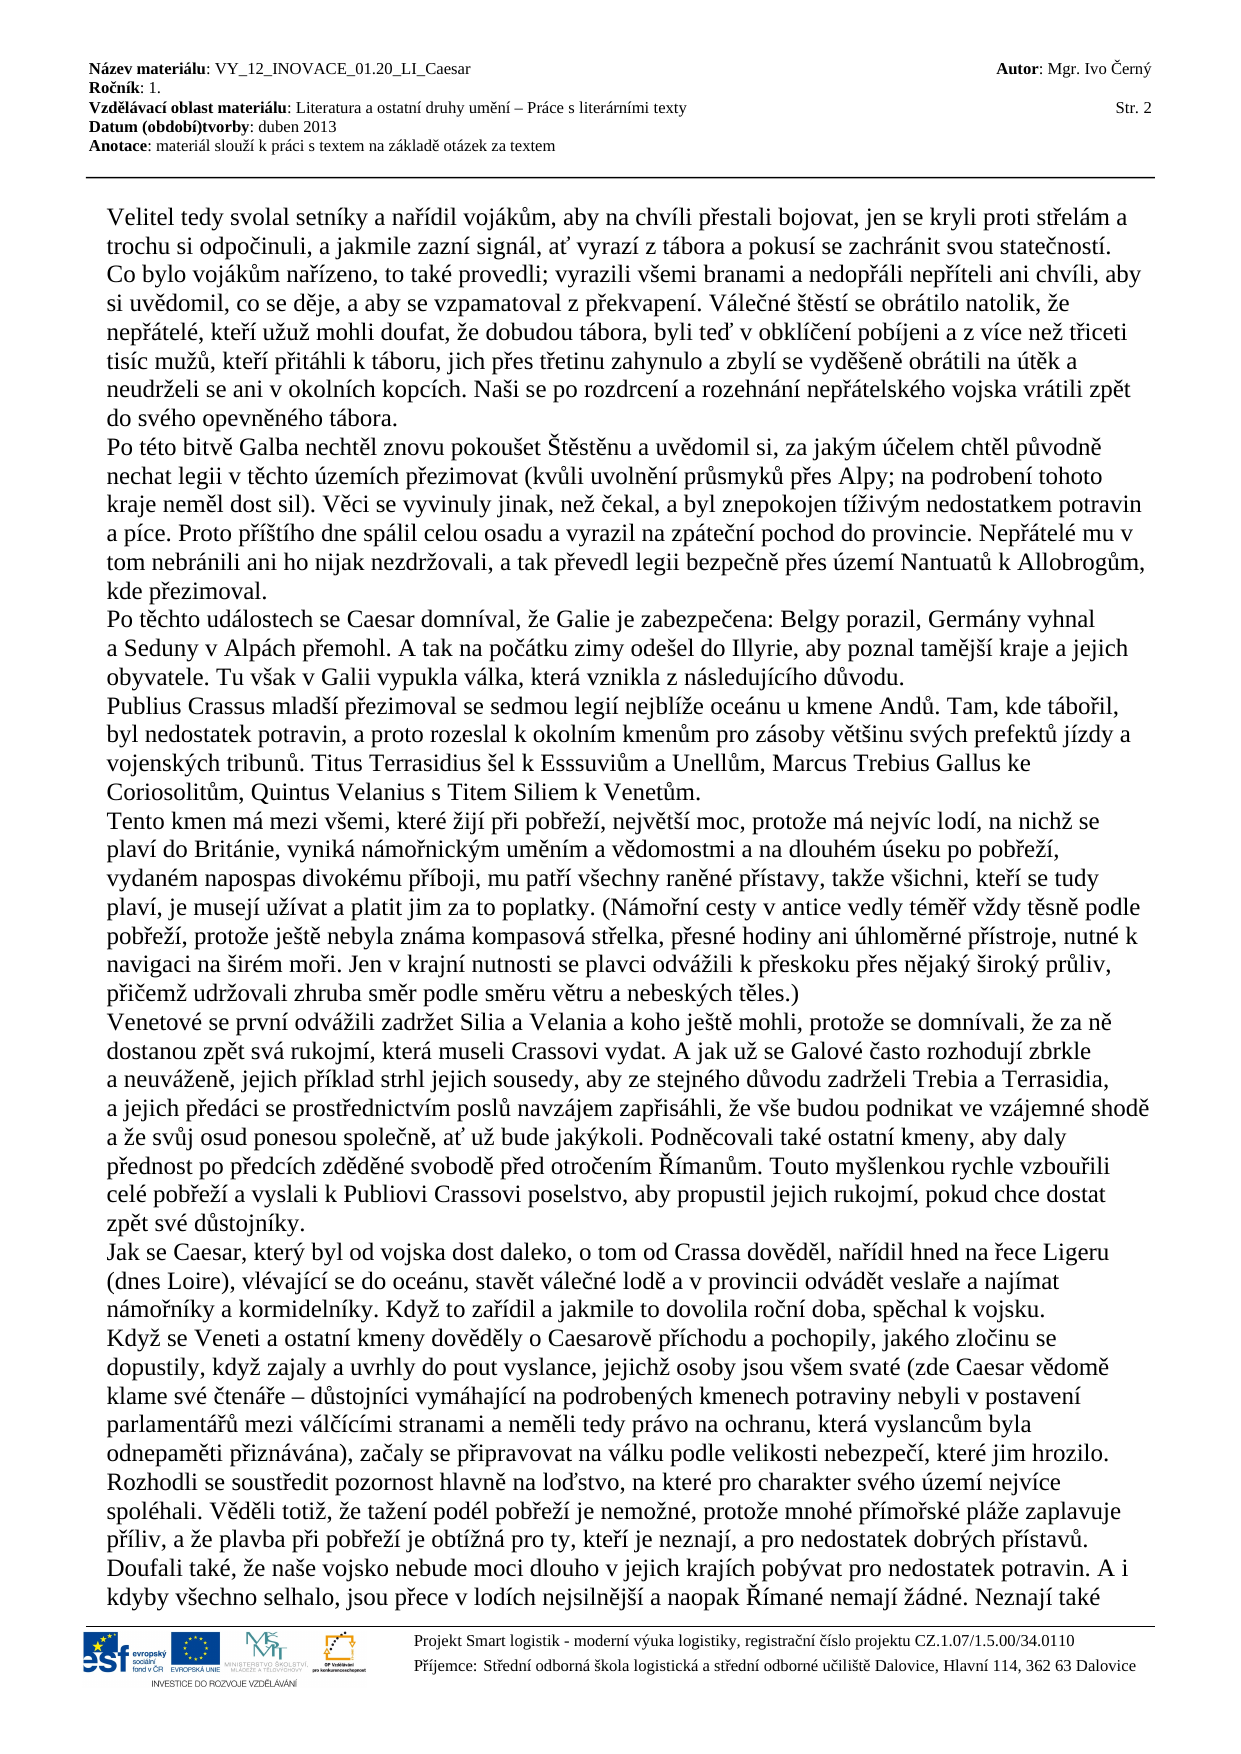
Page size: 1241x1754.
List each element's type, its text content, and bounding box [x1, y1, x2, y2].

text Velitel tedy svolal setníky a nařídil vojákům, aby na chvíli přestali bojovat, jen se kryli proti střelám a trochu si odpočinuli, a jakmile zazní signál, ať vyrazí z tábora a pokusí se zachránit svou statečností. [106, 202, 1152, 259]
text Publius Crassus mladší přezimoval se sedmou legií nejblíže oceánu u kmene Andů. Tam, kde tábořil, byl nedostatek potravin, a proto rozeslal k okolním kmenům pro zásoby většinu svých prefektů jízdy a vojenských tribunů. Titus Terrasidius šel k Esssuviům a Unellům, Marcus Trebius Gallus ke Coriosolitům, Quintus Velanius s Titem Siliem k Venetům. [106, 691, 1152, 806]
text Když se Veneti a ostatní kmeny dověděly o Caesarově příchodu a pochopily, jakého zločinu se dopustily, když zajaly a uvrhly do pout vyslance, jejichž osoby jsou všem svaté (zde Caesar vědomě klame své čtenáře – důstojníci vymáhající na podrobených kmenech potraviny nebyli v postavení parlamentářů mezi válčícími stranami a neměli tedy právo na ochranu, která vyslancům byla odnepaměti přiznávána), začaly se připravovat na válku podle velikosti nebezpečí, které jim hrozilo. Rozhodli se soustředit pozornost hlavně na loďstvo, na které pro charakter svého území nejvíce spoléhali. Věděli totiž, že tažení podél pobřeží je nemožné, protože mnohé přímořské pláže zaplavuje příliv, a že plavba při pobřeží je obtížná pro ty, kteří je neznají, a pro nedostatek dobrých přístavů. Doufali také, že naše vojsko nebude moci dlouho v jejich krajích pobývat pro nedostatek potravin. A i kdyby všechno selhalo, jsou přece v lodích nejsilnější a naopak Římané nemají žádné. Neznají také [106, 1323, 1152, 1611]
text Tento kmen má mezi všemi, které žijí při pobřeží, největší moc, protože má nejvíc lodí, na nichž se plaví do Británie, vyniká námořnickým uměním a vědomostmi a na dlouhém úseku po pobřeží, vydaném napospas divokému příboji, mu patří všechny raněné přístavy, takže všichni, kteří se tudy plaví, je musejí užívat a platit jim za to poplatky. (Námořní cesty v antice vedly téměř vždy těsně podle pobřeží, protože ještě nebyla známa kompasová střelka, přesné hodiny ani úhloměrné přístroje, nutné k navigaci na širém moři. Jen v krajní nutnosti se plavci odvážili k přeskoku přes nějaký široký průliv, přičemž udržovali zhruba směr podle směru větru a nebeských těles.) [106, 806, 1152, 1007]
text Venetové se první odvážili zadržet Silia a Velania a koho ještě mohli, protože se domnívali, že za ně dostanou zpět svá rukojmí, která museli Crassovi vydat. A jak už se Galové často rozhodují zbrkle a neuváženě, jejich příklad strhl jejich sousedy, aby ze stejného důvodu zadrželi Trebia a Terrasidia, a jejich předáci se prostřednictvím poslů navzájem zapřisáhli, že vše budou podnikat ve vzájemné shodě a že svůj osud ponesou společně, ať už bude jakýkoli. Podněcovali také ostatní kmeny, aby daly přednost po předcích zděděné svobodě před otročením Římanům. Touto myšlenkou rychle vzbouřili celé pobřeží a vyslali k Publiovi Crassovi poselstvo, aby propustil jejich rukojmí, pokud chce dostat zpět své důstojníky. [106, 1007, 1152, 1237]
text Po těchto událostech se Caesar domníval, že Galie je zabezpečena: Belgy porazil, Germány vyhnal a Seduny v Alpách přemohl. A tak na počátku zimy odešel do Illyrie, aby poznal tamější kraje a jejich obyvatele. Tu však v Galii vypukla válka, která vznikla z následujícího důvodu. [106, 604, 1152, 691]
text Jak se Caesar, který byl od vojska dost daleko, o tom od Crassa dověděl, nařídil hned na řece Ligeru (dnes Loire), vlévající se do oceánu, stavět válečné lodě a v provincii odvádět veslaře a najímat námořníky a kormidelníky. Když to zařídil a jakmile to dovolila roční doba, spěchal k vojsku. [106, 1237, 1152, 1323]
text Po této bitvě Galba nechtěl znovu pokoušet Štěstěnu a uvědomil si, za jakým účelem chtěl původně nechat legii v těchto územích přezimovat (kvůli uvolnění průsmyků přes Alpy; na podrobení tohoto kraje neměl dost sil). Věci se vyvinuly jinak, než čekal, a byl znepokojen tíživým nedostatkem potravin a píce. Proto příštího dne spálil celou osadu a vyrazil na zpáteční pochod do provincie. Nepřátelé mu v tom nebránili ani ho nijak nezdržovali, a tak převedl legii bezpečně přes území Nantuatů k Allobrogům, kde přezimoval. [106, 432, 1152, 604]
text Co bylo vojákům nařízeno, to také provedli; vyrazili všemi branami a nedopřáli nepříteli ani chvíli, aby si uvědomil, co se děje, a aby se vzpamatoval z překvapení. Válečné štěstí se obrátilo natolik, že nepřátelé, kteří užuž mohli doufat, že dobudou tábora, byli teď v obklíčení pobíjeni a z více než třiceti tisíc mužů, kteří přitáhli k táboru, jich přes třetinu zahynulo a zbylí se vyděšeně obrátili na útěk a neudrželi se ani v okolních kopcích. Naši se po rozdrcení a rozehnání nepřátelského vojska vrátili zpět do svého opevněného tábora. [106, 259, 1152, 432]
